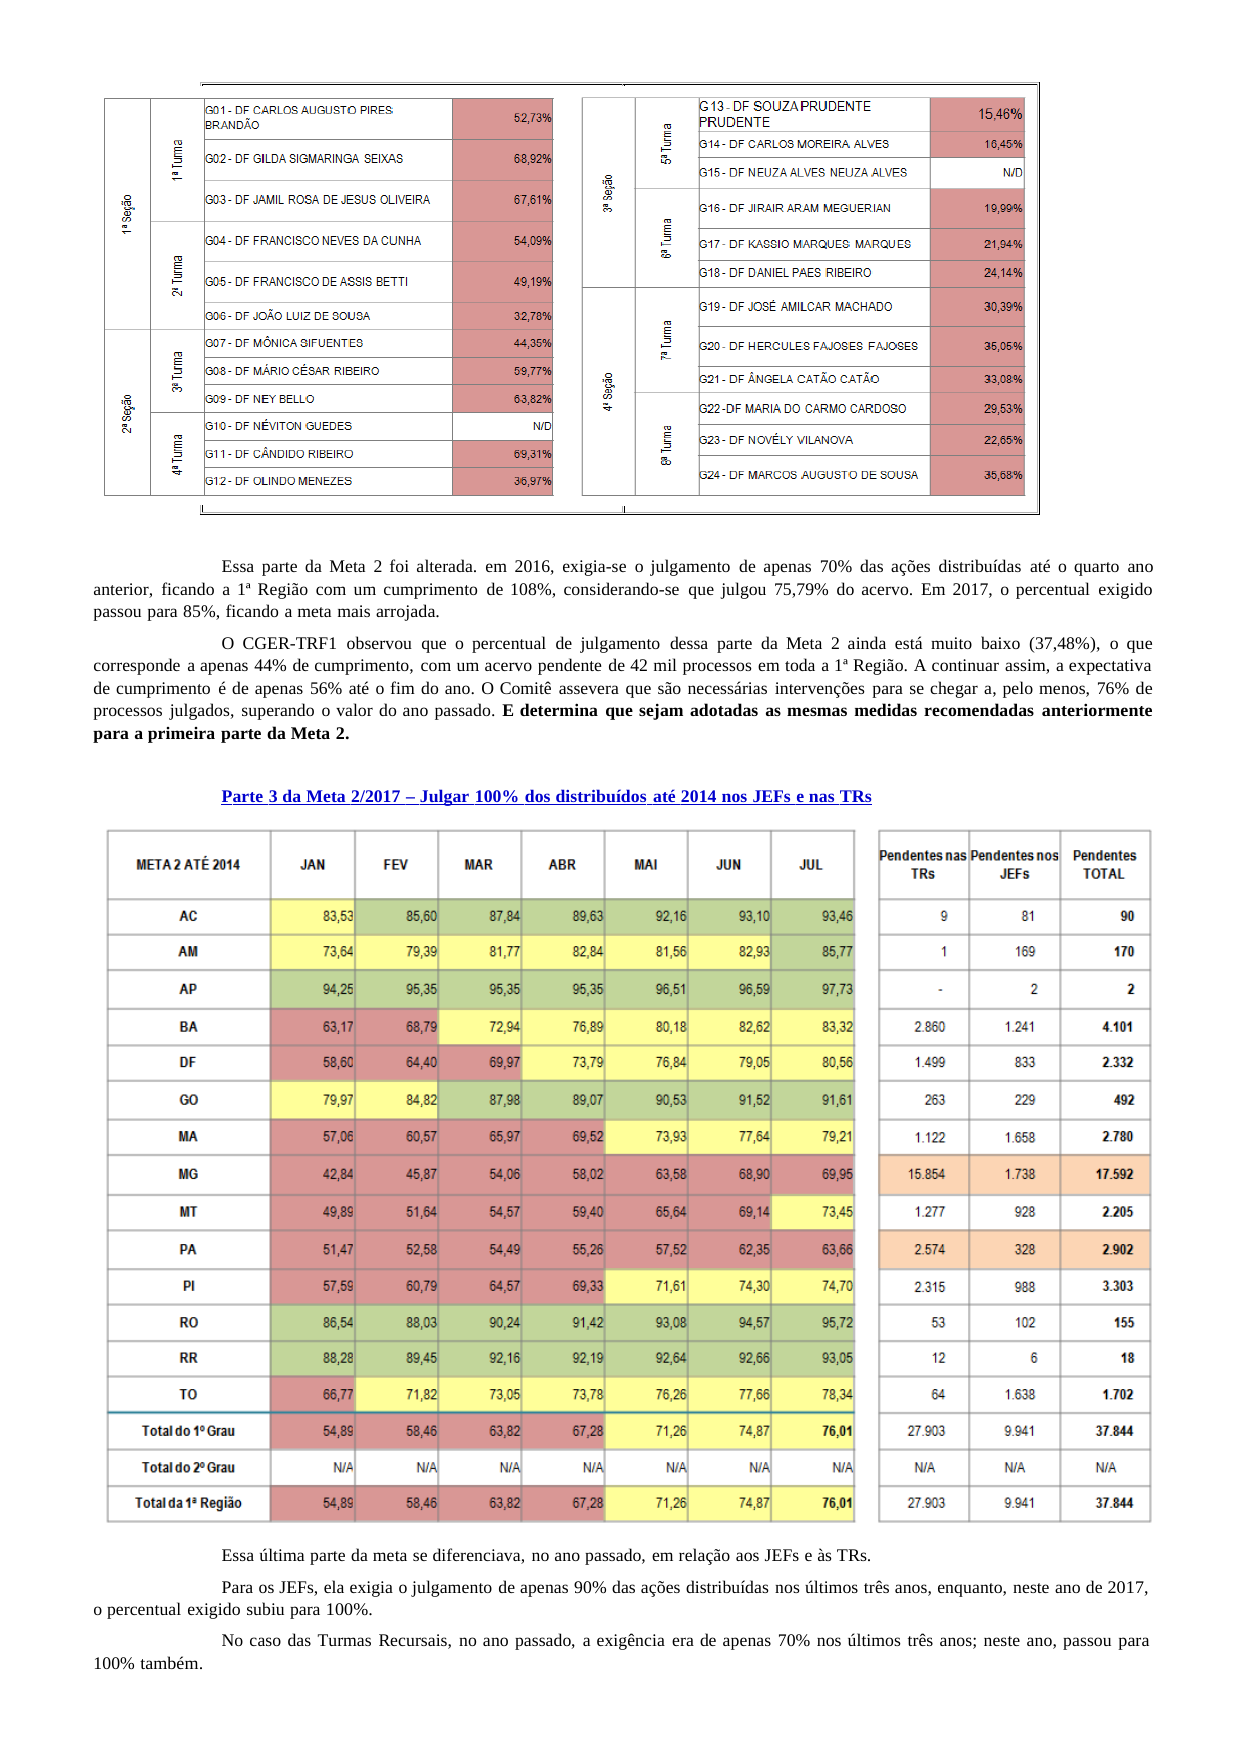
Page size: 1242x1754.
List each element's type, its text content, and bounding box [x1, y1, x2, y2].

text Essa última parte da meta se diferenciava, no ano passado, em relação aos JEFs e às TRs. [221, 1545, 1242, 1565]
text Parte 3 da Meta 2/2017 – Julgar 100% dos distribuídos até 2014 nos JEFs e nas TRs [221, 786, 1242, 806]
text O CGER-TRF1 observou que o percentual de julgamento dessa parte da Meta 2 ainda está muito baixo (37,48%), o que corresponde a apenas 44% de cumprimento, com um acervo pendente de 42 mil processos em toda a 1ª Região. A continuar assim, a expectativa de cumprimento é de apenas 56% até o fim do ano. O Comitê assevera que são necessárias intervenções para se chegar a, pelo menos, 76% de processos julgados, superando o valor do ano passado. E determina que sejam adotadas as mesmas medidas recomendadas anteriormente para a primeira parte da Meta 2. [93, 632, 1153, 743]
picture [93, 816, 1163, 1533]
text 100% também. [93, 1653, 1242, 1673]
text No caso das Turmas Recursais, no ano passado, a exigência era de apenas 70% nos últimos três anos; neste ano, passou para [221, 1630, 1242, 1650]
text Essa parte da Meta 2 foi alterada. em 2016, exigia-se o julgamento de apenas 70% das ações distribuídas até o quarto ano anterior, ficando a 1ª Região com um cumprimento de 108%, considerando-se que julgou 75,79% do acervo. Em 2017, o percentual exigido passou para 85%, ficando a meta mais arrojada. [93, 556, 1153, 621]
text Para os JEFs, ela exigia o julgamento de apenas 90% das ações distribuídas nos últimos três anos, enquanto, neste ano de 2017, o percentual exigido subiu para 100%. [93, 1576, 1153, 1619]
picture [92, 86, 565, 505]
picture [570, 86, 1036, 506]
